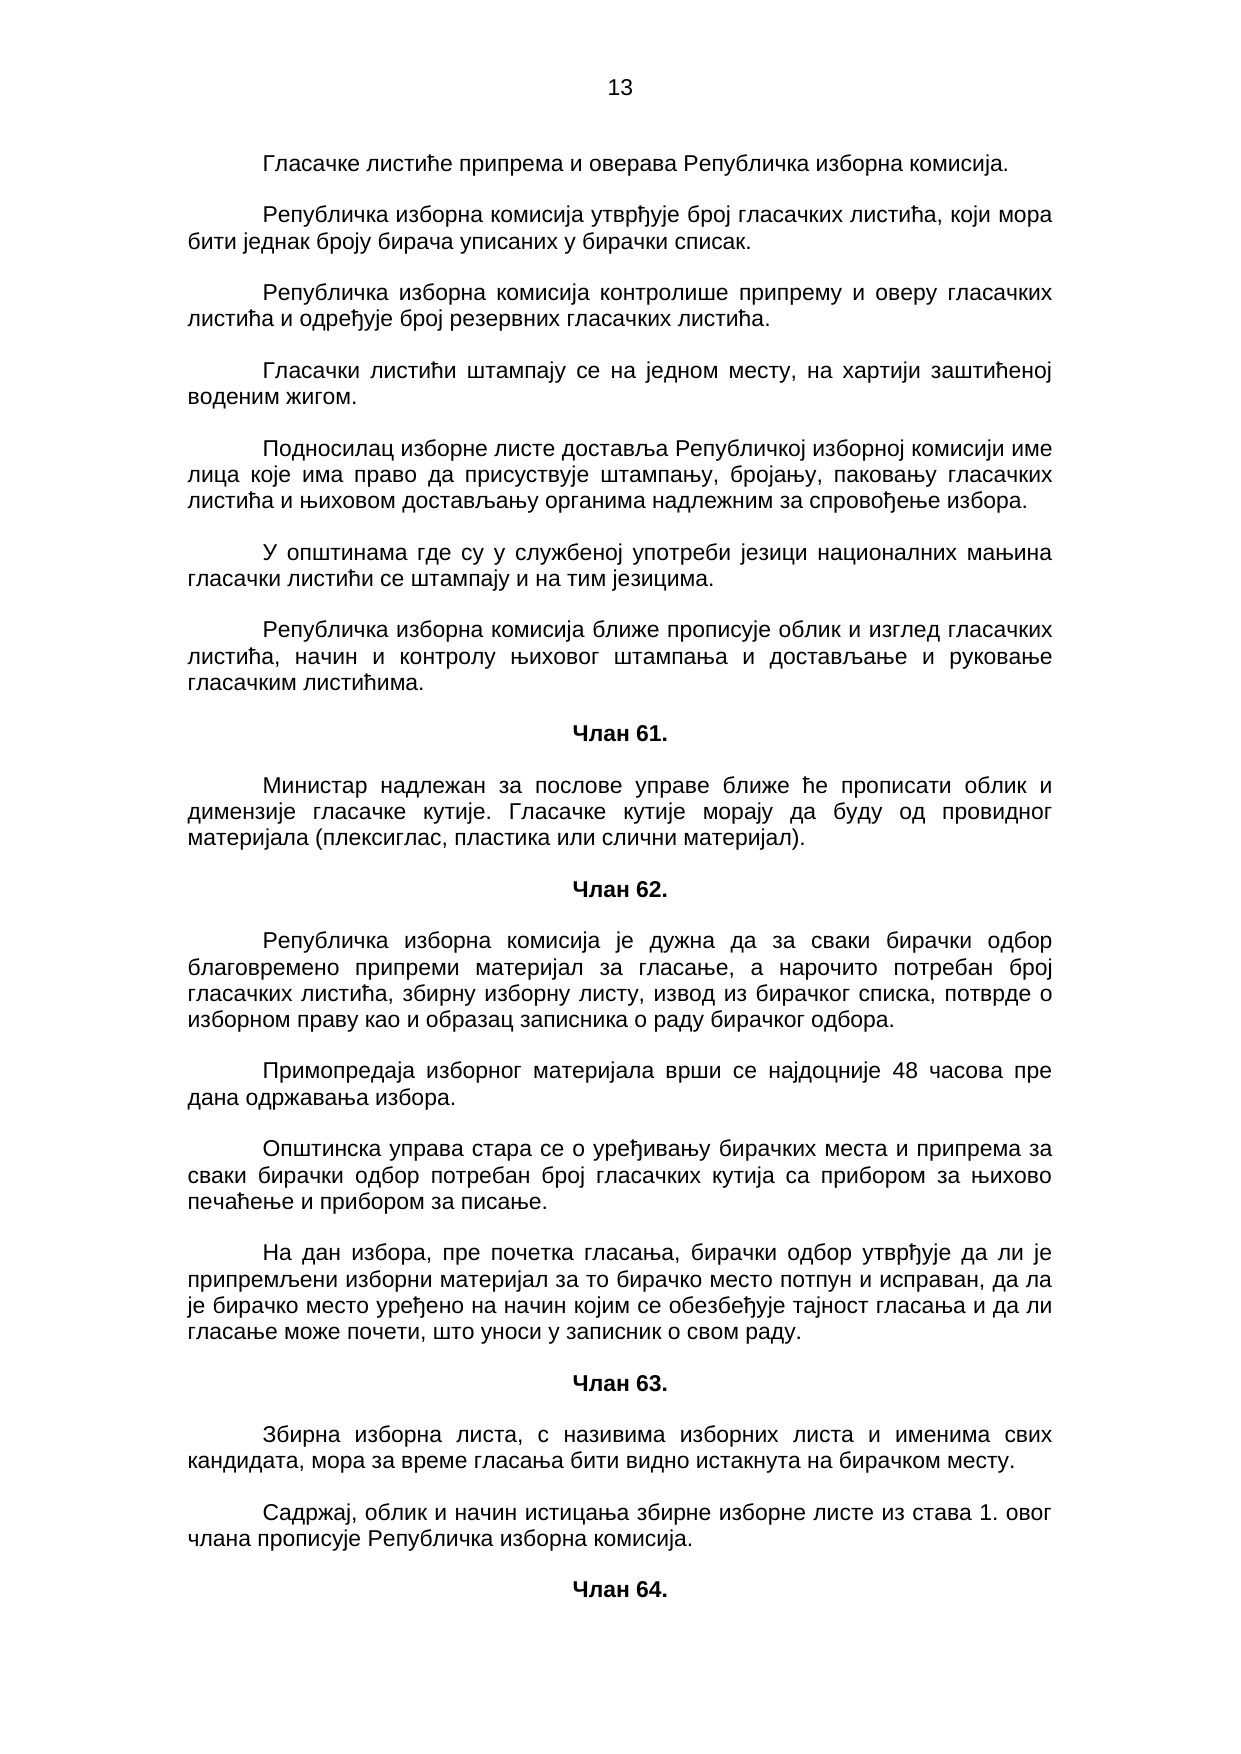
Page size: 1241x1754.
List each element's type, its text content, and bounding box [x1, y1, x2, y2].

text У општинама где су у службеној употреби језици националних мањина гласачки листићи се штампају и на тим језицима. [187, 538, 1053, 591]
text Примопредаја изборног материјала врши се најдоцније 48 часова пре дана одржавања избора. [187, 1057, 1053, 1110]
text Републичка изборна комисија ближе прописује облик и изглед гласачких листића, начин и контролу њиховог штампања и достављање и руковање гласачким листићима. [187, 616, 1053, 695]
text Републичка изборна комисија је дужна да за сваки бирачки одбор благовремено припреми материјал за гласање, а нарочито потребан број гласачких листића, збирну изборну листу, извод из бирачког списка, потврде о изборном праву као и образац записника о раду бирачког одбора. [187, 927, 1053, 1032]
text На дан избора, пре почетка гласања, бирачки одбор утврђује да ли је припремљени изборни материјал за то бирачко место потпун и исправан, да ла је бирачко место уређено на начин којим се обезбеђује тајност гласања и да ли гласање може почети, што уноси у записник о свом раду. [187, 1239, 1053, 1345]
text Члан 63. [187, 1370, 1053, 1396]
text Гласачки листићи штампају се на једном месту, на хартији заштићеној воденим жигом. [187, 357, 1053, 409]
text Подносилац изборне листе доставља Републичкој изборној комисији име лица које има право да присуствује штампању, бројању, паковању гласачких листића и њиховом достављању органима надлежним за спровођење избора. [187, 434, 1053, 513]
text Гласачке листиће припрема и оверава Републичка изборна комисија. [187, 150, 1053, 176]
text Републичка изборна комисија контролише припрему и оверу гласачких листића и одређује број резервних гласачких листића. [187, 279, 1053, 332]
text Садржај, облик и начин истицања збирне изборне листе из става 1. овог члана прописује Републичка изборна комисија. [187, 1499, 1053, 1551]
text Члан 64. [187, 1576, 1053, 1603]
text Републичка изборна комисија утврђује број гласачких листића, који мора бити једнак броју бирача уписаних у бирачки списак. [187, 201, 1053, 254]
text Општинска управа стара се о уређивању бирачких места и припрема за сваки бирачки одбор потребан број гласачких кутија са прибором за њихово печаћење и прибором за писање. [187, 1135, 1053, 1214]
text Збирна изборна листа, с називима изборних листа и именима свих кандидата, мора за време гласања бити видно истакнута на бирачком месту. [187, 1421, 1053, 1474]
text Члан 61. [187, 720, 1053, 747]
text Члан 62. [187, 876, 1053, 902]
text Министар надлежан за послове управе ближе ће прописати облик и димензије гласачке кутије. Гласачке кутије морају да буду од провидног материјала (плексиглас, пластика или слични материјал). [187, 772, 1053, 851]
